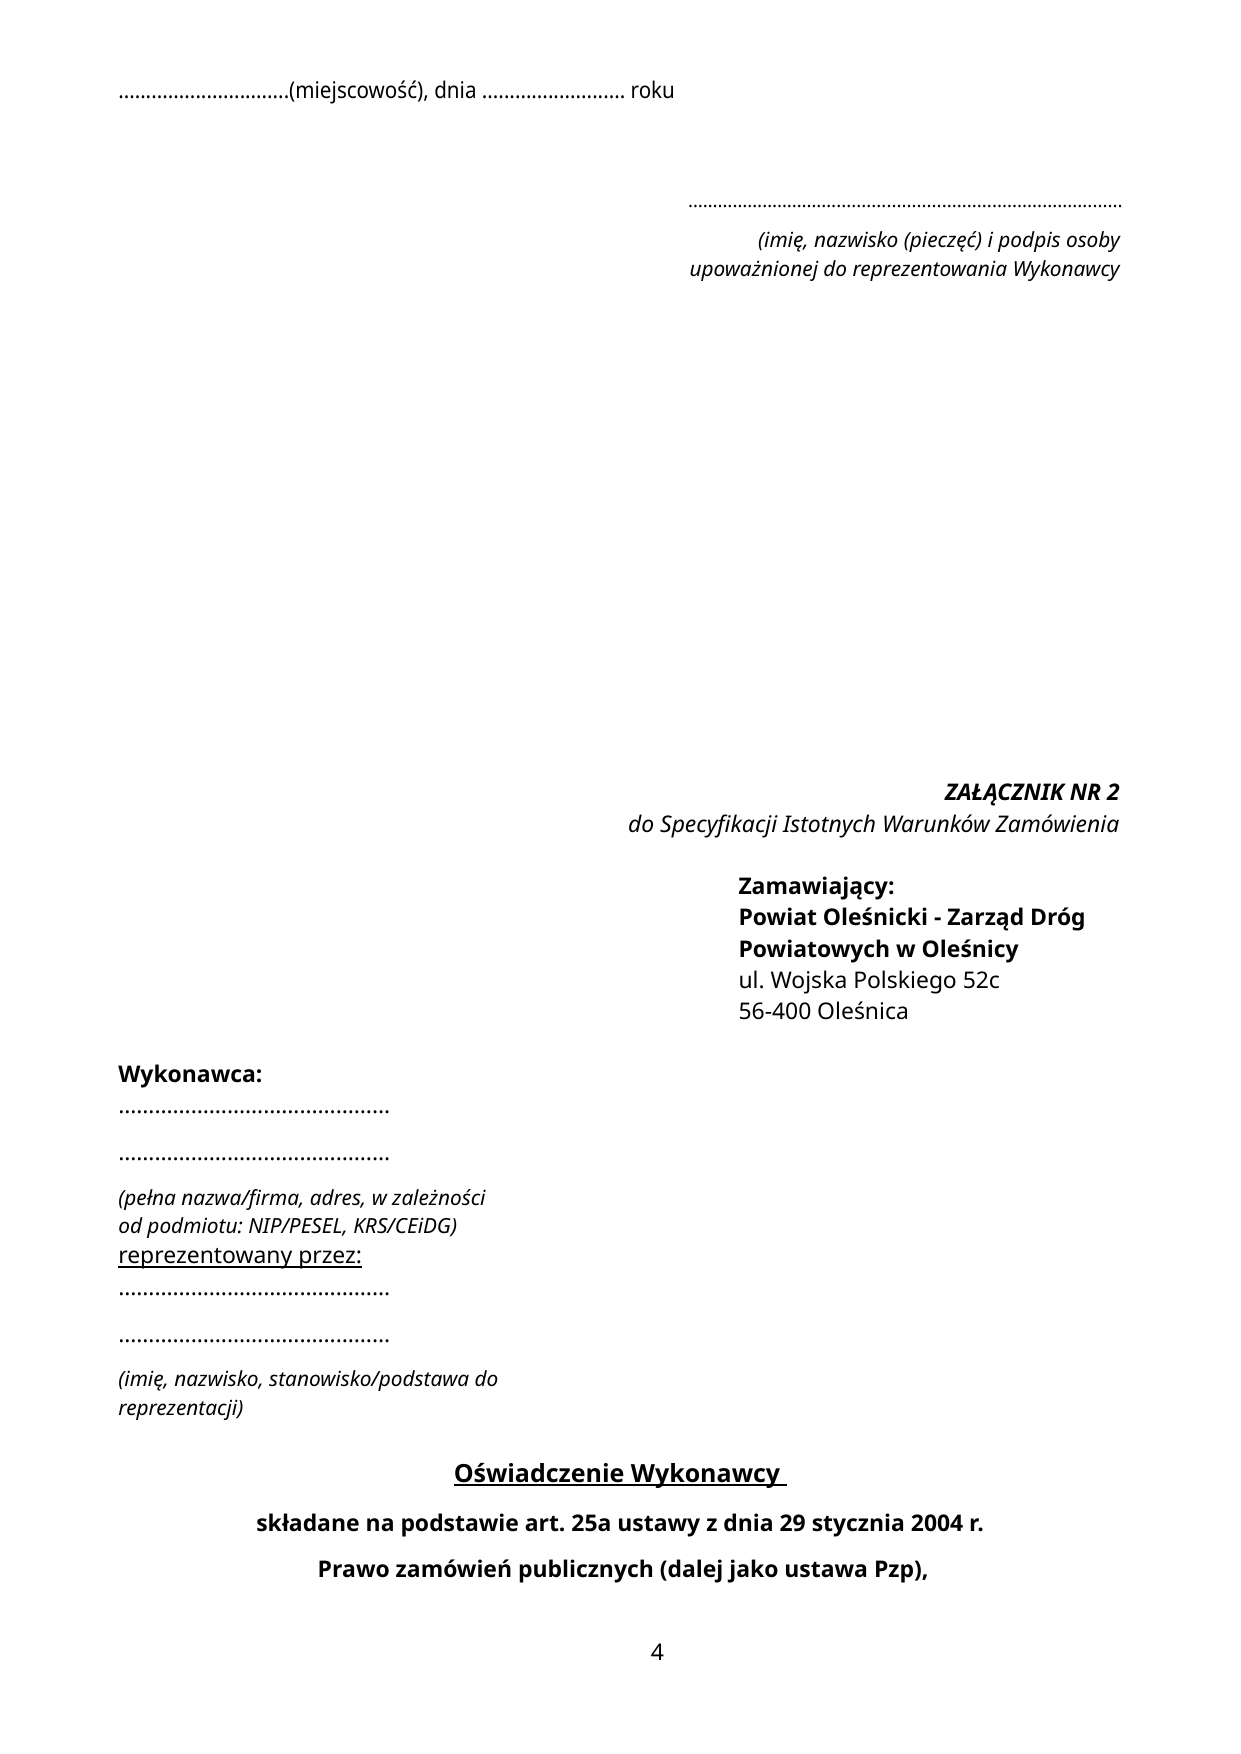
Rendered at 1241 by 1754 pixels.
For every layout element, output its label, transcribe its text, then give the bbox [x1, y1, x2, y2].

text Prawo zamówień publicznych (dalej jako ustawa Pzp), [118, 1553, 1122, 1584]
text (pełna nazwa/firma, adres, w zależności [118, 1183, 502, 1211]
text Oświadczenie Wykonawcy [118, 1455, 1122, 1489]
text ZAŁĄCZNIK NR 2 [118, 776, 1122, 808]
text od podmiotu: NIP/PESEL, KRS/CEiDG) [118, 1211, 502, 1239]
text 56-400 Oleśnica [738, 995, 1122, 1026]
text upoważnionej do reprezentowania Wykonawcy [118, 254, 1122, 282]
text …………………………......................................................... [118, 187, 1122, 212]
text do Specyfikacji Istotnych Warunków Zamówienia [118, 808, 1122, 839]
text ……………………………………… [118, 1136, 502, 1167]
text (imię, nazwisko, stanowisko/podstawa do reprezentacji) [118, 1364, 502, 1421]
text Wykonawca: [118, 1058, 1122, 1089]
text ……………………………………… [118, 1318, 502, 1349]
text Powiat Oleśnicki - Zarząd Dróg Powiatowych w Oleśnicy [738, 901, 1122, 964]
text reprezentowany przez: [118, 1239, 1122, 1271]
text ...............................(miejscowość), dnia .......................... roku [118, 74, 1122, 105]
text składane na podstawie art. 25a ustawy z dnia 29 stycznia 2004 r. [118, 1506, 1122, 1538]
text ……………………………………… [118, 1089, 502, 1120]
text ……………………………………… [118, 1271, 502, 1302]
text (imię, nazwisko (pieczęć) i podpis osoby [118, 225, 1122, 254]
text ul. Wojska Polskiego 52c [738, 964, 1122, 995]
text Zamawiający: [664, 870, 1122, 901]
